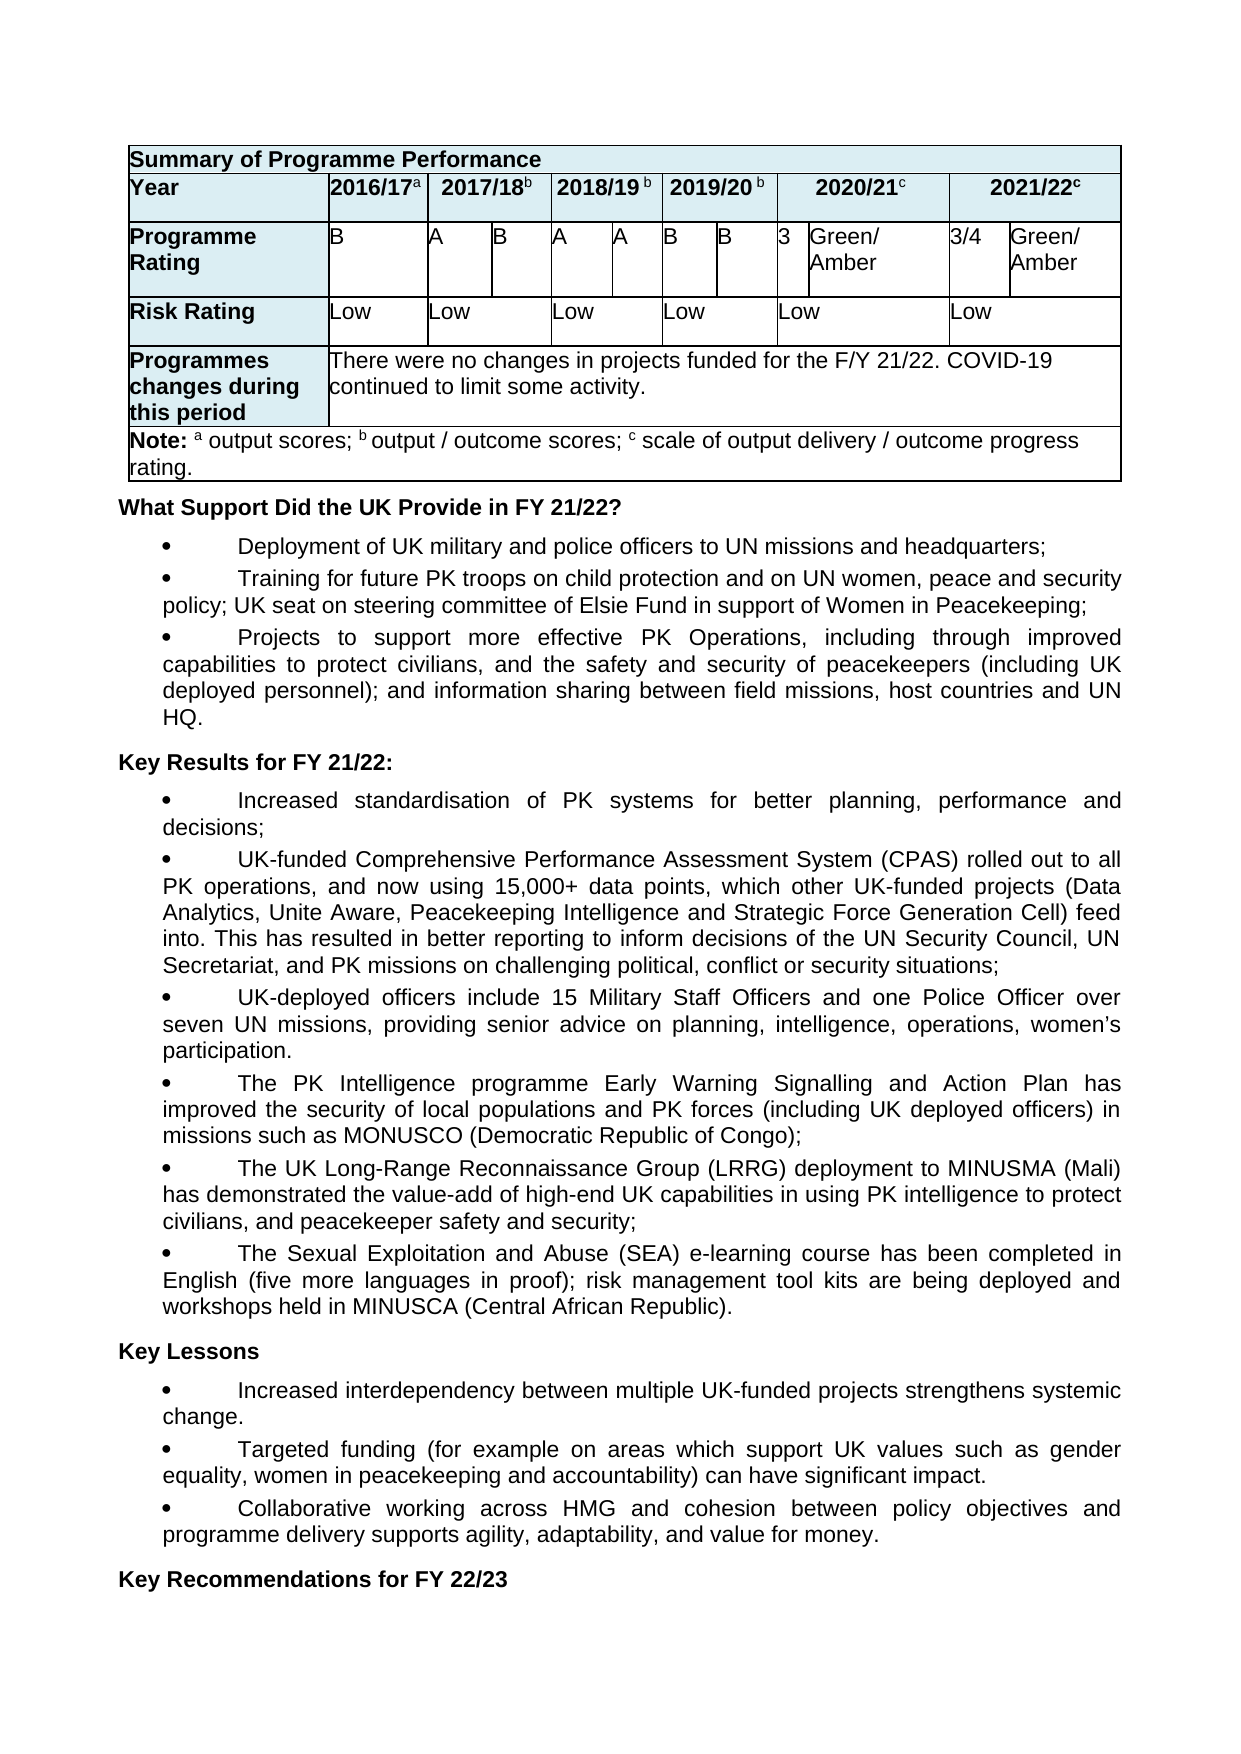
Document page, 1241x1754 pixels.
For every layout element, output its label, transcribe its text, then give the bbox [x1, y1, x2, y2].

table_cell B [330, 223, 427, 296]
table_cell A [429, 223, 491, 296]
table_cell Green/ Amber [810, 223, 949, 296]
table_cell Programme Rating [130, 223, 328, 296]
list Deployment of UK military and police officers to UN missions and headquarters; [162, 533, 1122, 559]
list Increased interdependency between multiple UK-funded projects strengthens systemic change. [162, 1377, 1122, 1430]
table_cell Low [330, 298, 427, 345]
table_cell 3/4 [950, 223, 1009, 296]
list UK-deployed officers include 15 Military Staff Officers and one Police Officer over seven UN missions, providing senior advice on planning, intelligence, operations, women’s participation. [162, 984, 1122, 1063]
table_cell 3 [778, 223, 808, 296]
table_cell B [493, 223, 551, 296]
table_cell Risk Rating [130, 298, 328, 345]
table_cell 2019/20 b [663, 174, 777, 221]
text What Support Did the UK Provide in FY 21/22? [118, 494, 1122, 520]
table_cell 2020/21c [778, 174, 949, 221]
text Key Recommendations for FY 22/23 [118, 1566, 1122, 1593]
table_cell There were no changes in projects funded for the F/Y 21/22. COVID-19 continued to limit some activity. [330, 347, 1120, 426]
list The PK Intelligence programme Early Warning Signalling and Action Plan has improved the security of local populations and PK forces (including UK deployed officers) in missions such as MONUSCO (Democratic Republic of Congo); [162, 1070, 1122, 1149]
table_cell Low [552, 298, 662, 345]
list The Sexual Exploitation and Abuse (SEA) e-learning course has been completed in English (five more languages in proof); risk management tool kits are being deployed and workshops held in MINUSCA (Central African Republic). [162, 1240, 1122, 1319]
table_cell 2021/22c [950, 174, 1120, 221]
list Collaborative working across HMG and cohesion between policy objectives and programme delivery supports agility, adaptability, and value for money. [162, 1495, 1122, 1548]
list Targeted funding (for example on areas which support UK values such as gender equality, women in peacekeeping and accountability) can have significant impact. [162, 1436, 1122, 1489]
table_cell Low [778, 298, 949, 345]
table_cell A [552, 223, 612, 296]
table_cell B [718, 223, 777, 296]
text Key Results for FY 21/22: [118, 748, 1122, 775]
list UK-funded Comprehensive Performance Assessment System (CPAS) rolled out to all PK operations, and now using 15,000+ data points, which other UK-funded projects (Data Analytics, Unite Aware, Peacekeeping Intelligence and Strategic Force Generation Cell) feed into. This has resulted in better reporting to inform decisions of the UN Security Council, UN Secretariat, and PK missions on challenging political, conflict or security situations; [162, 846, 1122, 978]
text Key Lessons [118, 1338, 1122, 1364]
table_cell 2017/18b [429, 174, 551, 221]
table_cell Low [663, 298, 777, 345]
table_cell 2018/19 b [552, 174, 662, 221]
table_cell 2016/17a [330, 174, 427, 221]
list The UK Long-Range Reconnaissance Group (LRRG) deployment to MINUSMA (Mali) has demonstrated the value-add of high-end UK capabilities in using PK intelligence to protect civilians, and peacekeeper safety and security; [162, 1155, 1122, 1234]
table_cell Low [950, 298, 1120, 345]
table_header Summary of Programme Performance [130, 146, 1120, 172]
table_cell Low [429, 298, 551, 345]
list Increased standardisation of PK systems for better planning, performance and decisions; [162, 787, 1122, 840]
table_cell Green/ Amber [1011, 223, 1120, 296]
table_cell Programmes changes during this period [130, 347, 328, 426]
table_cell Year [130, 174, 328, 221]
table_cell Note: a output scores; b output / outcome scores; c scale of output delivery / outcome progress rating. [130, 427, 1120, 480]
list Training for future PK troops on child protection and on UN women, peace and security policy; UK seat on steering committee of Elsie Fund in support of Women in Peacekeeping; [162, 565, 1122, 618]
table_cell B [663, 223, 716, 296]
list Projects to support more effective PK Operations, including through improved capabilities to protect civilians, and the safety and security of peacekeepers (including UK deployed personnel); and information sharing between field missions, host countries and UN HQ. [162, 624, 1122, 730]
table_cell A [613, 223, 662, 296]
